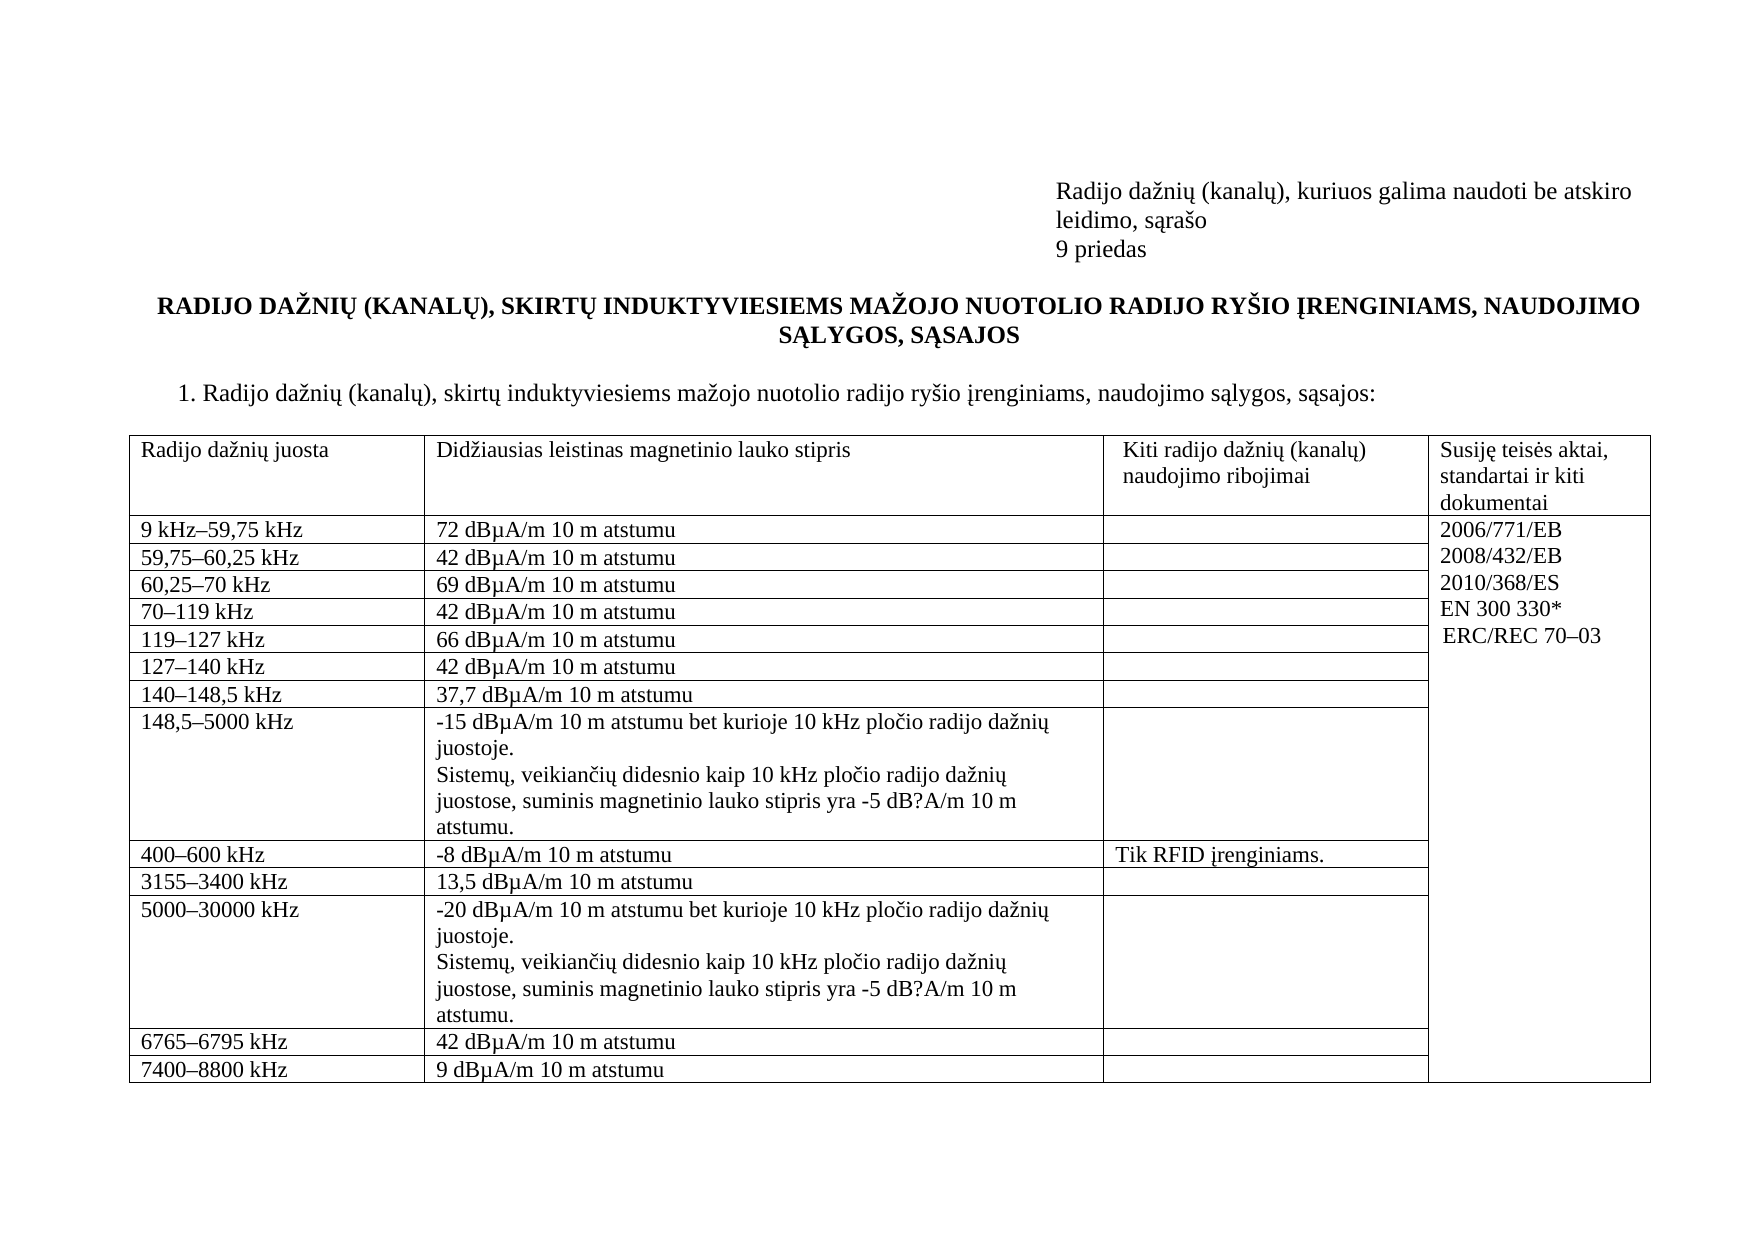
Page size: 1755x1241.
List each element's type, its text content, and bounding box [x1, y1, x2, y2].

table_cell -15 dBµmiuA/m 10 m atstumu bet kurioje 10 kHz pločio radijo dažnių juostoje. Sistemų, veikiančių didesnio kaip 10 kHz pločio radijo dažnių juostose, suminis magnetinio lauko stipris yra -5 dB?miuA/m 10 m atstumu. [425, 708, 1103, 840]
table_cell 400–600 kHz [130, 841, 424, 867]
table_cell [1104, 681, 1428, 707]
table_cell 9 kHz–59,75 kHz [130, 516, 424, 543]
table_header Didžiausias leistinas magnetinio lauko stipris [425, 436, 1103, 515]
table_cell 3155–3400 kHz [130, 868, 424, 894]
table_cell [1104, 626, 1428, 652]
table_cell -8 dBµmiuA/m 10 m atstumu [425, 841, 1103, 867]
table_cell 72 dBµmiuA/m 10 m atstumu [425, 516, 1103, 543]
table_cell 60,25–70 kHz [130, 571, 424, 597]
table_cell 42 dBµmiuA/m 10 m atstumu [425, 599, 1103, 625]
table_cell 5000–30000 kHz [130, 896, 424, 1027]
table_cell -20 dBµmiuA/m 10 m atstumu bet kurioje 10 kHz pločio radijo dažnių juostoje. Sistemų, veikiančių didesnio kaip 10 kHz pločio radijo dažnių juostose, suminis magnetinio lauko stipris yra -5 dB?miuA/m 10 m atstumu. [425, 896, 1103, 1027]
table_cell 42 dBµmiuA/m 10 m atstumu [425, 653, 1103, 679]
text leidimo, sąrašo [1056, 205, 1680, 234]
table_cell 7400–8800 kHz [130, 1056, 424, 1082]
table_cell 69 dBµmiuA/m 10 m atstumu [425, 571, 1103, 597]
table_header Kiti radijo dažnių (kanalų) naudojimo ribojimai [1104, 436, 1428, 515]
table_cell [1104, 653, 1428, 679]
table_cell 9 dBµmiuA/m 10 m atstumu [425, 1056, 1103, 1082]
text 1. Radijo dažnių (kanalų), skirtų induktyviesiems mažojo nuotolio radijo ryšio įrenginiams, naudojimo sąlygos, sąsajos: [118, 378, 1680, 406]
table_cell 148,5–5000 kHz [130, 708, 424, 840]
table_header Susiję teisės aktai, standartai ir kiti dokumentai [1429, 436, 1650, 515]
table_cell 127–140 kHz [130, 653, 424, 679]
table_cell [1104, 544, 1428, 570]
table_header Radijo dažnių juosta [130, 436, 424, 515]
table_cell [1104, 1056, 1428, 1082]
table_cell 37,7 dBµmiuA/m 10 m atstumu [425, 681, 1103, 707]
table_cell 140–148,5 kHz [130, 681, 424, 707]
table_cell 66 dBµmiuA/m 10 m atstumu [425, 626, 1103, 652]
table_cell [1104, 571, 1428, 597]
table_cell 6765–6795 kHz [130, 1029, 424, 1055]
text 9 priedas [1056, 234, 1680, 263]
table_cell 2006/771/EB 2008/432/EB 2010/368/ES EN 300 330* ERC/REC 70–03 [1429, 516, 1650, 1082]
text Radijo dažnių (kanalų), kuriuos galima naudoti be atskiro [1056, 176, 1680, 205]
table_cell [1104, 868, 1428, 894]
table_cell 59,75–60,25 kHz [130, 544, 424, 570]
table_cell [1104, 896, 1428, 1027]
table_cell 13,5 dBµmiuA/m 10 m atstumu [425, 868, 1103, 894]
table_cell 42 dBµmiuA/m 10 m atstumu [425, 544, 1103, 570]
table_cell [1104, 708, 1428, 840]
table_cell [1104, 599, 1428, 625]
text RADIJO DAŽNIŲ (KANALŲ), SKIRTŲ INDUKTYVIESIEMS MAŽOJO NUOTOLIO RADIJO RYŠIO ĮRENGINIAMS, NAUDOJIMO SĄLYGOS, SĄSAJOS [118, 291, 1680, 349]
table_cell 119–127 kHz [130, 626, 424, 652]
table_cell [1104, 1029, 1428, 1055]
table_cell Tik RFID įrenginiams. [1104, 841, 1428, 867]
table_cell [1104, 516, 1428, 543]
table_cell 70–119 kHz [130, 599, 424, 625]
table_cell 42 dBµmiuA/m 10 m atstumu [425, 1029, 1103, 1055]
